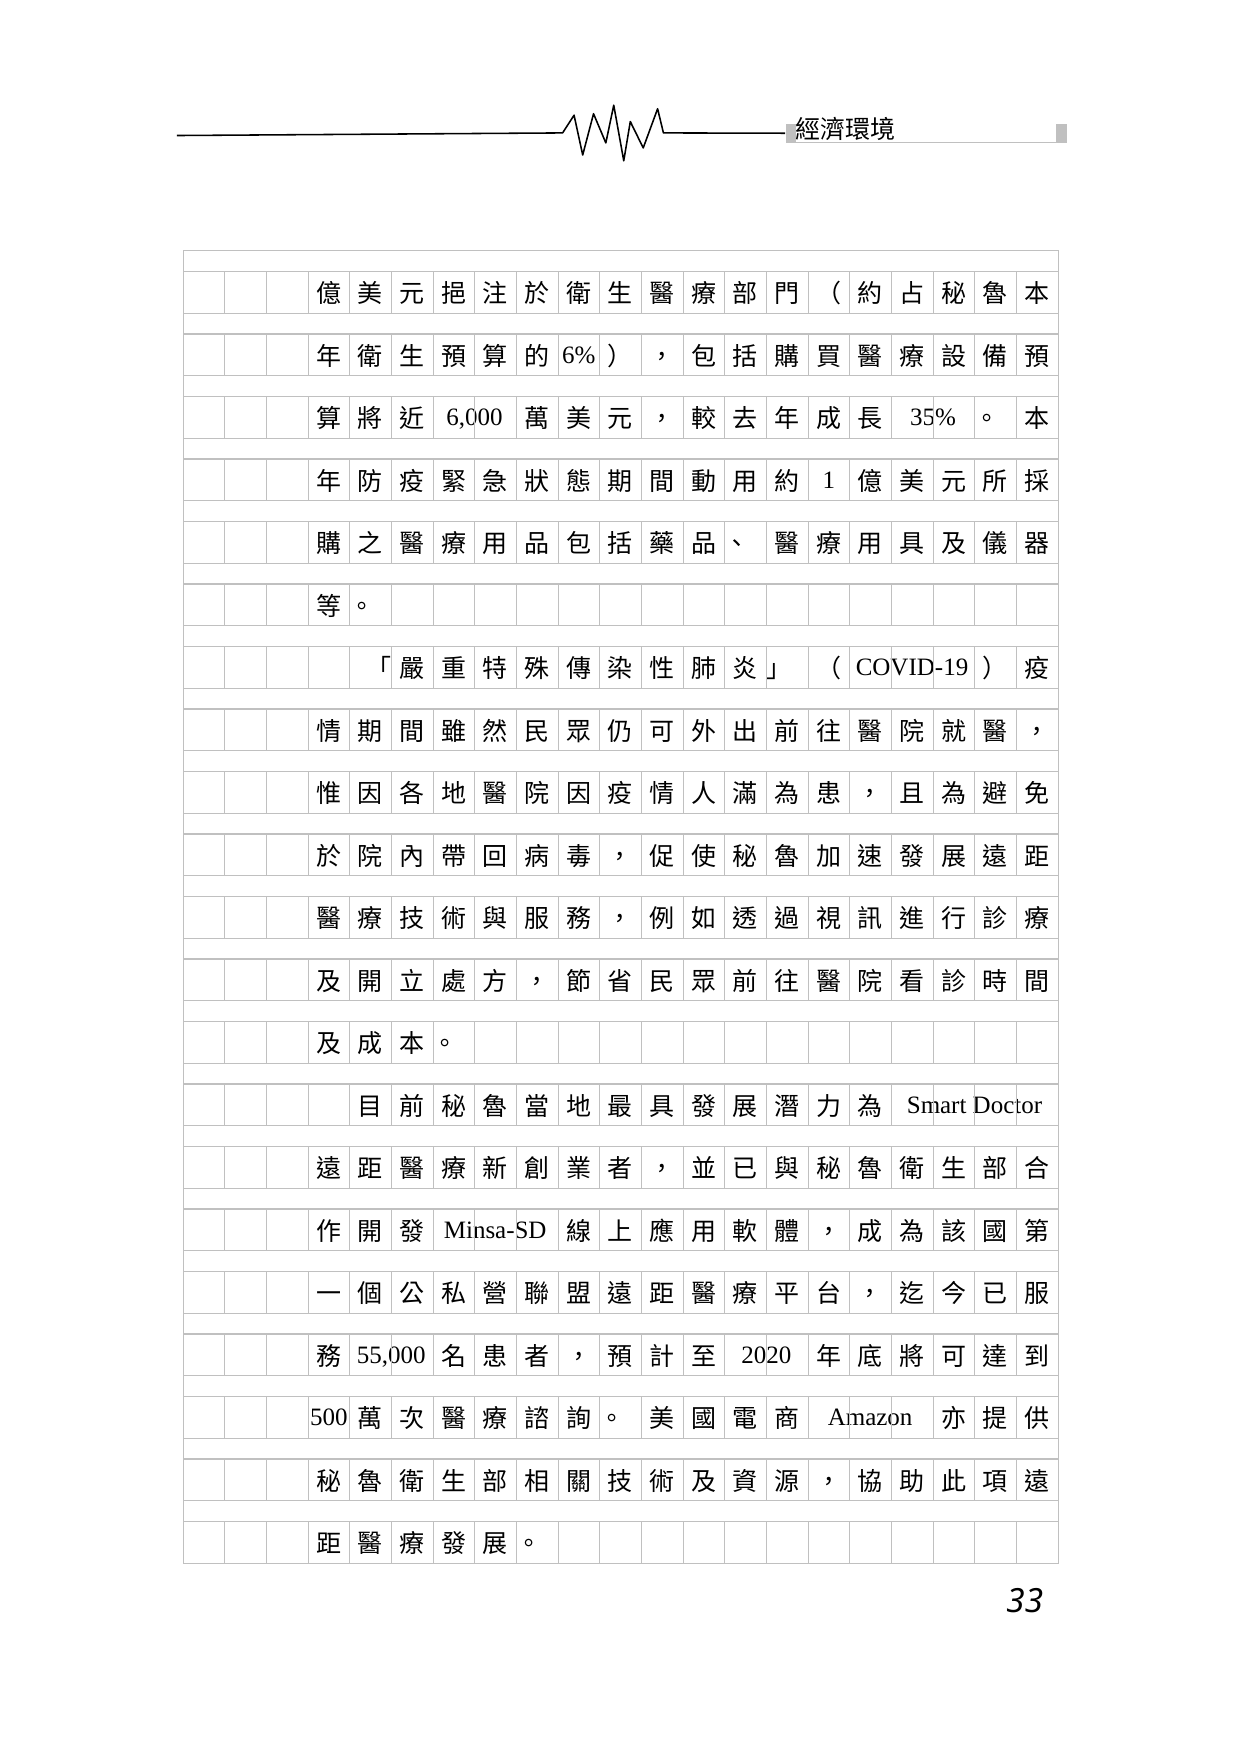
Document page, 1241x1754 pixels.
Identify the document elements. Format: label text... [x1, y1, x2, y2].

text 目前秘魯當地最具發展潛力為Smart Doctor遠距醫療新創業者，並已與秘魯衛生部合作開發Minsa-SD線上應用軟體，成為該國第一個公私營聯盟遠距醫療平台，迄今已服務55,000名患者，預計至2020年底將可達到500萬次醫療諮詢。美國電商Amazon亦提供秘魯衛生部相關技術及資源，協助此項遠距醫療發展。 [281, 1189, 1058, 1208]
text 目前秘魯當地最具發展潛力為Smart Doctor遠距醫療新創業者，並已與秘魯衛生部合作開發Minsa-SD線上應用軟體，成為該國第一個公私營聯盟遠距醫療平台，迄今已服務55,000名患者，預計至2020年底將可達到500萬次醫療諮詢。美國電商Amazon亦提供秘魯衛生部相關技術及資源，協助此項遠距醫療發展。 [281, 1064, 1058, 1083]
text 「嚴重特殊傳染性肺炎」（COVID-19）疫情期間雖然民眾仍可外出前往醫院就醫，惟因各地醫院因疫情人滿為患，且為避免於院內帶回病毒，促使秘魯加速發展遠距醫療技術與服務，例如透過視訊進行診療及開立處方，節省民眾前往醫院看診時間及成本。 [281, 876, 1058, 896]
text 「嚴重特殊傳染性肺炎」（COVID-19）疫情期間雖然民眾仍可外出前往醫院就醫，惟因各地醫院因疫情人滿為患，且為避免於院內帶回病毒，促使秘魯加速發展遠距醫療技術與服務，例如透過視訊進行診療及開立處方，節省民眾前往醫院看診時間及成本。 [281, 814, 1058, 833]
text 「嚴重特殊傳染性肺炎」（COVID-19）疫情期間雖然民眾仍可外出前往醫院就醫，惟因各地醫院因疫情人滿為患，且為避免於院內帶回病毒，促使秘魯加速發展遠距醫療技術與服務，例如透過視訊進行診療及開立處方，節省民眾前往醫院看診時間及成本。 [281, 1001, 1058, 1021]
text 「嚴重特殊傳染性肺炎」（COVID-19）疫情期間雖然民眾仍可外出前往醫院就醫，惟因各地醫院因疫情人滿為患，且為避免於院內帶回病毒，促使秘魯加速發展遠距醫療技術與服務，例如透過視訊進行診療及開立處方，節省民眾前往醫院看診時間及成本。 [281, 626, 1058, 646]
text 今年秘魯政府為因應「嚴重特殊傳染性肺炎」（COVID-19）疫情，已投入16億美元（占GDP的0.77%）進行防疫工作，其中3億美元挹注於衛生醫療部門（約占秘魯本年衛生預算的6%），包括購買醫療設備預算將近6,000萬美元，較去年成長35%。本年防疫緊急狀態期間動用約1億美元所採購之醫療用品包括藥品、醫療用具及儀器等。 [281, 314, 1058, 333]
text 「嚴重特殊傳染性肺炎」（COVID-19）疫情期間雖然民眾仍可外出前往醫院就醫，惟因各地醫院因疫情人滿為患，且為避免於院內帶回病毒，促使秘魯加速發展遠距醫療技術與服務，例如透過視訊進行診療及開立處方，節省民眾前往醫院看診時間及成本。 [281, 939, 1058, 958]
text 今年秘魯政府為因應「嚴重特殊傳染性肺炎」（COVID-19）疫情，已投入16億美元（占GDP的0.77%）進行防疫工作，其中3億美元挹注於衛生醫療部門（約占秘魯本年衛生預算的6%），包括購買醫療設備預算將近6,000萬美元，較去年成長35%。本年防疫緊急狀態期間動用約1億美元所採購之醫療用品包括藥品、醫療用具及儀器等。 [281, 501, 1058, 521]
text 今年秘魯政府為因應「嚴重特殊傳染性肺炎」（COVID-19）疫情，已投入16億美元（占GDP的0.77%）進行防疫工作，其中3億美元挹注於衛生醫療部門（約占秘魯本年衛生預算的6%），包括購買醫療設備預算將近6,000萬美元，較去年成長35%。本年防疫緊急狀態期間動用約1億美元所採購之醫療用品包括藥品、醫療用具及儀器等。 [281, 564, 1058, 583]
text 今年秘魯政府為因應「嚴重特殊傳染性肺炎」（COVID-19）疫情，已投入16億美元（占GDP的0.77%）進行防疫工作，其中3億美元挹注於衛生醫療部門（約占秘魯本年衛生預算的6%），包括購買醫療設備預算將近6,000萬美元，較去年成長35%。本年防疫緊急狀態期間動用約1億美元所採購之醫療用品包括藥品、醫療用具及儀器等。 [281, 439, 1058, 458]
text 目前秘魯當地最具發展潛力為Smart Doctor遠距醫療新創業者，並已與秘魯衛生部合作開發Minsa-SD線上應用軟體，成為該國第一個公私營聯盟遠距醫療平台，迄今已服務55,000名患者，預計至2020年底將可達到500萬次醫療諮詢。美國電商Amazon亦提供秘魯衛生部相關技術及資源，協助此項遠距醫療發展。 [281, 1501, 1058, 1521]
text 「嚴重特殊傳染性肺炎」（COVID-19）疫情期間雖然民眾仍可外出前往醫院就醫，惟因各地醫院因疫情人滿為患，且為避免於院內帶回病毒，促使秘魯加速發展遠距醫療技術與服務，例如透過視訊進行診療及開立處方，節省民眾前往醫院看診時間及成本。 [281, 751, 1058, 771]
text 目前秘魯當地最具發展潛力為Smart Doctor遠距醫療新創業者，並已與秘魯衛生部合作開發Minsa-SD線上應用軟體，成為該國第一個公私營聯盟遠距醫療平台，迄今已服務55,000名患者，預計至2020年底將可達到500萬次醫療諮詢。美國電商Amazon亦提供秘魯衛生部相關技術及資源，協助此項遠距醫療發展。 [281, 1314, 1058, 1333]
text 「嚴重特殊傳染性肺炎」（COVID-19）疫情期間雖然民眾仍可外出前往醫院就醫，惟因各地醫院因疫情人滿為患，且為避免於院內帶回病毒，促使秘魯加速發展遠距醫療技術與服務，例如透過視訊進行診療及開立處方，節省民眾前往醫院看診時間及成本。 [281, 689, 1058, 708]
text 目前秘魯當地最具發展潛力為Smart Doctor遠距醫療新創業者，並已與秘魯衛生部合作開發Minsa-SD線上應用軟體，成為該國第一個公私營聯盟遠距醫療平台，迄今已服務55,000名患者，預計至2020年底將可達到500萬次醫療諮詢。美國電商Amazon亦提供秘魯衛生部相關技術及資源，協助此項遠距醫療發展。 [281, 1126, 1058, 1146]
text 目前秘魯當地最具發展潛力為Smart Doctor遠距醫療新創業者，並已與秘魯衛生部合作開發Minsa-SD線上應用軟體，成為該國第一個公私營聯盟遠距醫療平台，迄今已服務55,000名患者，預計至2020年底將可達到500萬次醫療諮詢。美國電商Amazon亦提供秘魯衛生部相關技術及資源，協助此項遠距醫療發展。 [281, 1439, 1058, 1458]
text 今年秘魯政府為因應「嚴重特殊傳染性肺炎」（COVID-19）疫情，已投入16億美元（占GDP的0.77%）進行防疫工作，其中3億美元挹注於衛生醫療部門（約占秘魯本年衛生預算的6%），包括購買醫療設備預算將近6,000萬美元，較去年成長35%。本年防疫緊急狀態期間動用約1億美元所採購之醫療用品包括藥品、醫療用具及儀器等。 [281, 376, 1058, 396]
text 今年秘魯政府為因應「嚴重特殊傳染性肺炎」（COVID-19）疫情，已投入16億美元（占GDP的0.77%）進行防疫工作，其中3億美元挹注於衛生醫療部門（約占秘魯本年衛生預算的6%），包括購買醫療設備預算將近6,000萬美元，較去年成長35%。本年防疫緊急狀態期間動用約1億美元所採購之醫療用品包括藥品、醫療用具及儀器等。 [281, 251, 1058, 271]
text 目前秘魯當地最具發展潛力為Smart Doctor遠距醫療新創業者，並已與秘魯衛生部合作開發Minsa-SD線上應用軟體，成為該國第一個公私營聯盟遠距醫療平台，迄今已服務55,000名患者，預計至2020年底將可達到500萬次醫療諮詢。美國電商Amazon亦提供秘魯衛生部相關技術及資源，協助此項遠距醫療發展。 [281, 1251, 1058, 1271]
text 目前秘魯當地最具發展潛力為Smart Doctor遠距醫療新創業者，並已與秘魯衛生部合作開發Minsa-SD線上應用軟體，成為該國第一個公私營聯盟遠距醫療平台，迄今已服務55,000名患者，預計至2020年底將可達到500萬次醫療諮詢。美國電商Amazon亦提供秘魯衛生部相關技術及資源，協助此項遠距醫療發展。 [281, 1376, 1058, 1396]
